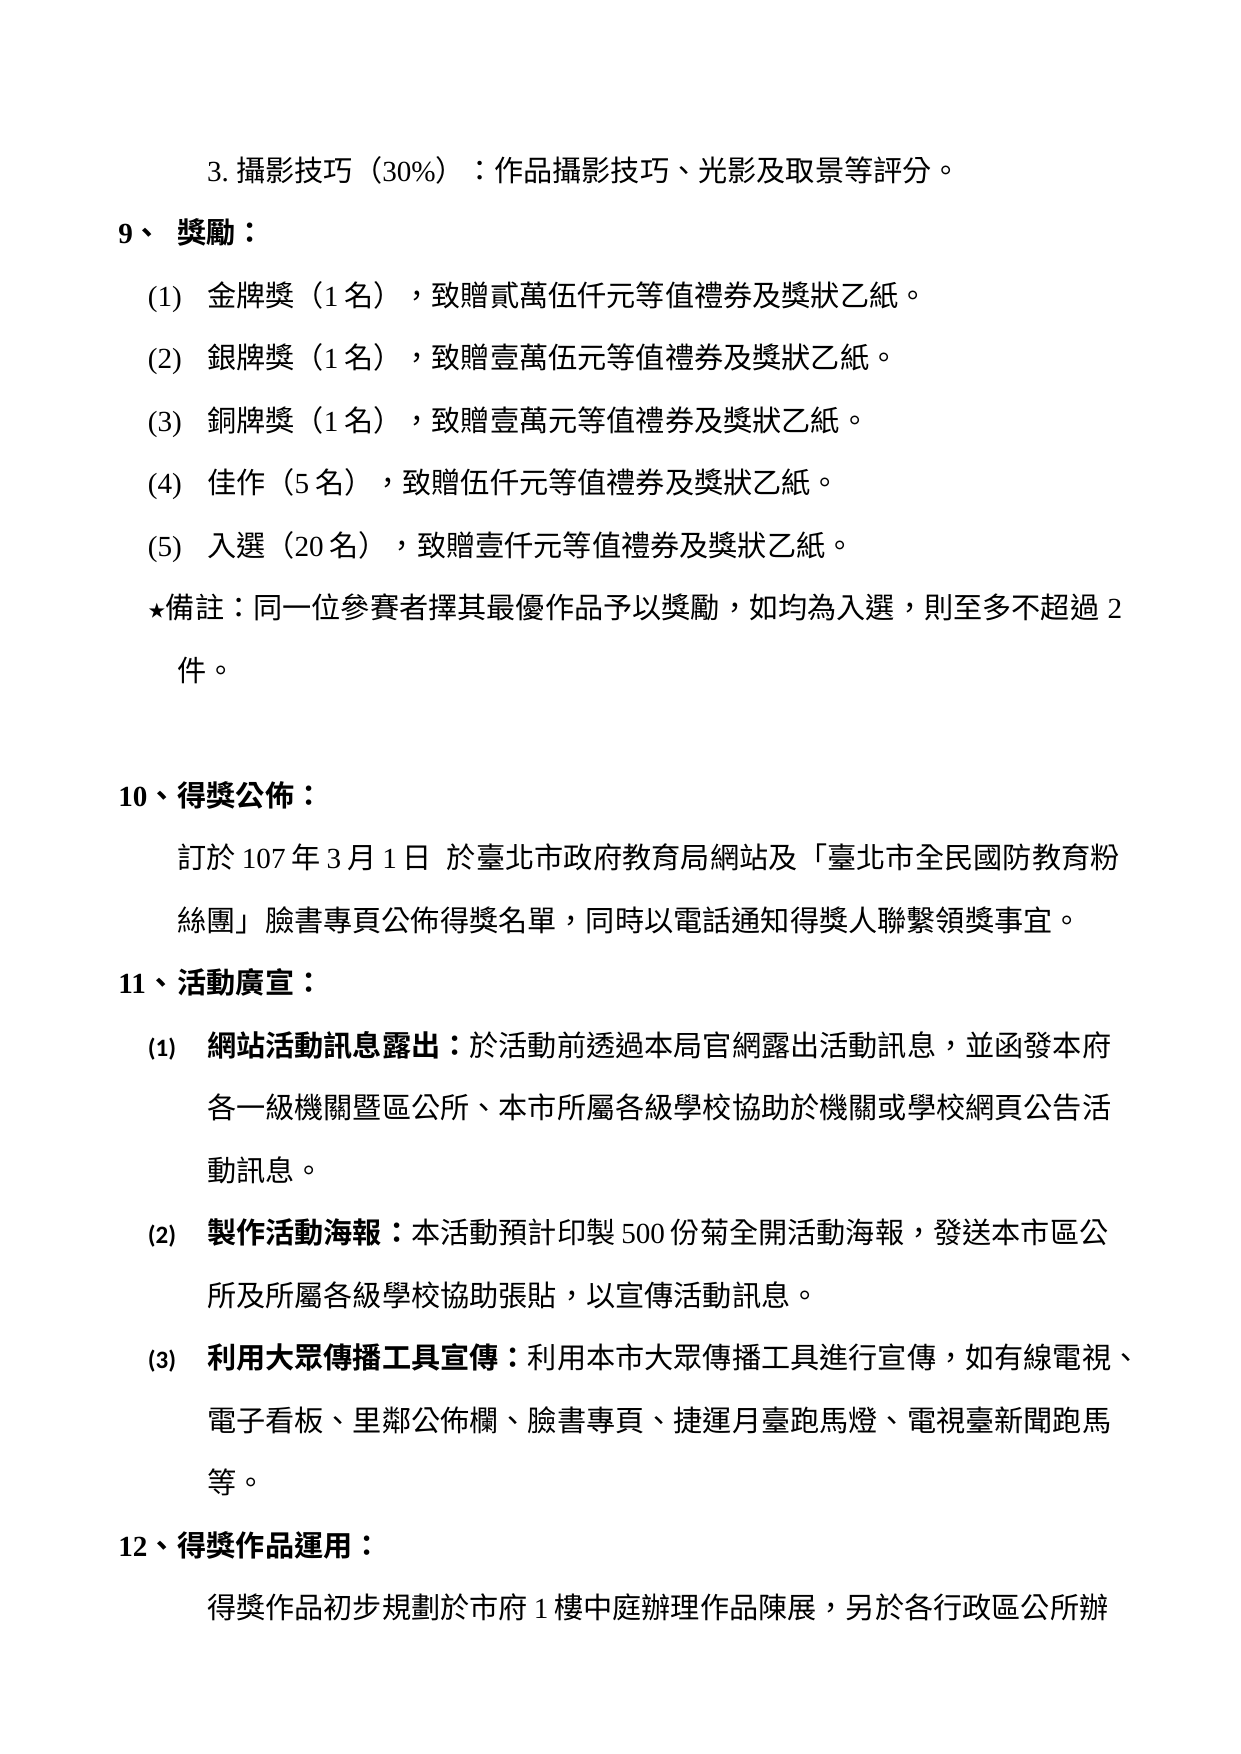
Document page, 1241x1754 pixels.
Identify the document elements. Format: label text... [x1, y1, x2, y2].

list 銀牌獎（1名），致贈壹萬伍元等值禮券及獎狀乙紙。 [148, 314, 1122, 377]
text 訂於107年3月1日 於臺北市政府教育局網站及「臺北市全民國防教育粉絲團」臉書專頁公佈得獎名單，同時以電話通知得獎人聯繫領獎事宜。 [177, 814, 1122, 939]
list 入選（20名），致贈壹仟元等值禮券及獎狀乙紙。 [148, 502, 1122, 564]
list 活動廣宣： [118, 939, 1122, 1002]
list 金牌獎（1名），致贈貳萬伍仟元等值禮券及獎狀乙紙。 [148, 252, 1122, 314]
list 獎勵： [118, 189, 1122, 252]
list 得獎作品運用： [118, 1502, 1122, 1564]
list 網站活動訊息露出：於活動前透過本局官網露出活動訊息，並函發本府各一級機關暨區公所、本市所屬各級學校協助於機關或學校網頁公告活動訊息。 [148, 1002, 1122, 1189]
list 得獎公佈： [118, 752, 1122, 814]
list 佳作（5名），致贈伍仟元等值禮券及獎狀乙紙。 [148, 439, 1122, 502]
list 利用大眾傳播工具宣傳：利用本市大眾傳播工具進行宣傳，如有線電視、電子看板、里鄰公佈欄、臉書專頁、捷運月臺跑馬燈、電視臺新聞跑馬等。 [148, 1314, 1122, 1502]
list 銅牌獎（1名），致贈壹萬元等值禮券及獎狀乙紙。 [148, 377, 1122, 439]
text ★備註：同一位參賽者擇其最優作品予以獎勵，如均為入選，則至多不超過2件。 [148, 564, 1122, 689]
list 攝影技巧（30%）：作品攝影技巧、光影及取景等評分。 [207, 127, 1122, 189]
list 製作活動海報：本活動預計印製500份菊全開活動海報，發送本市區公所及所屬各級學校協助張貼，以宣傳活動訊息。 [148, 1189, 1122, 1314]
text 得獎作品初步規劃於市府1樓中庭辦理作品陳展，另於各行政區公所辦 [207, 1564, 1122, 1627]
